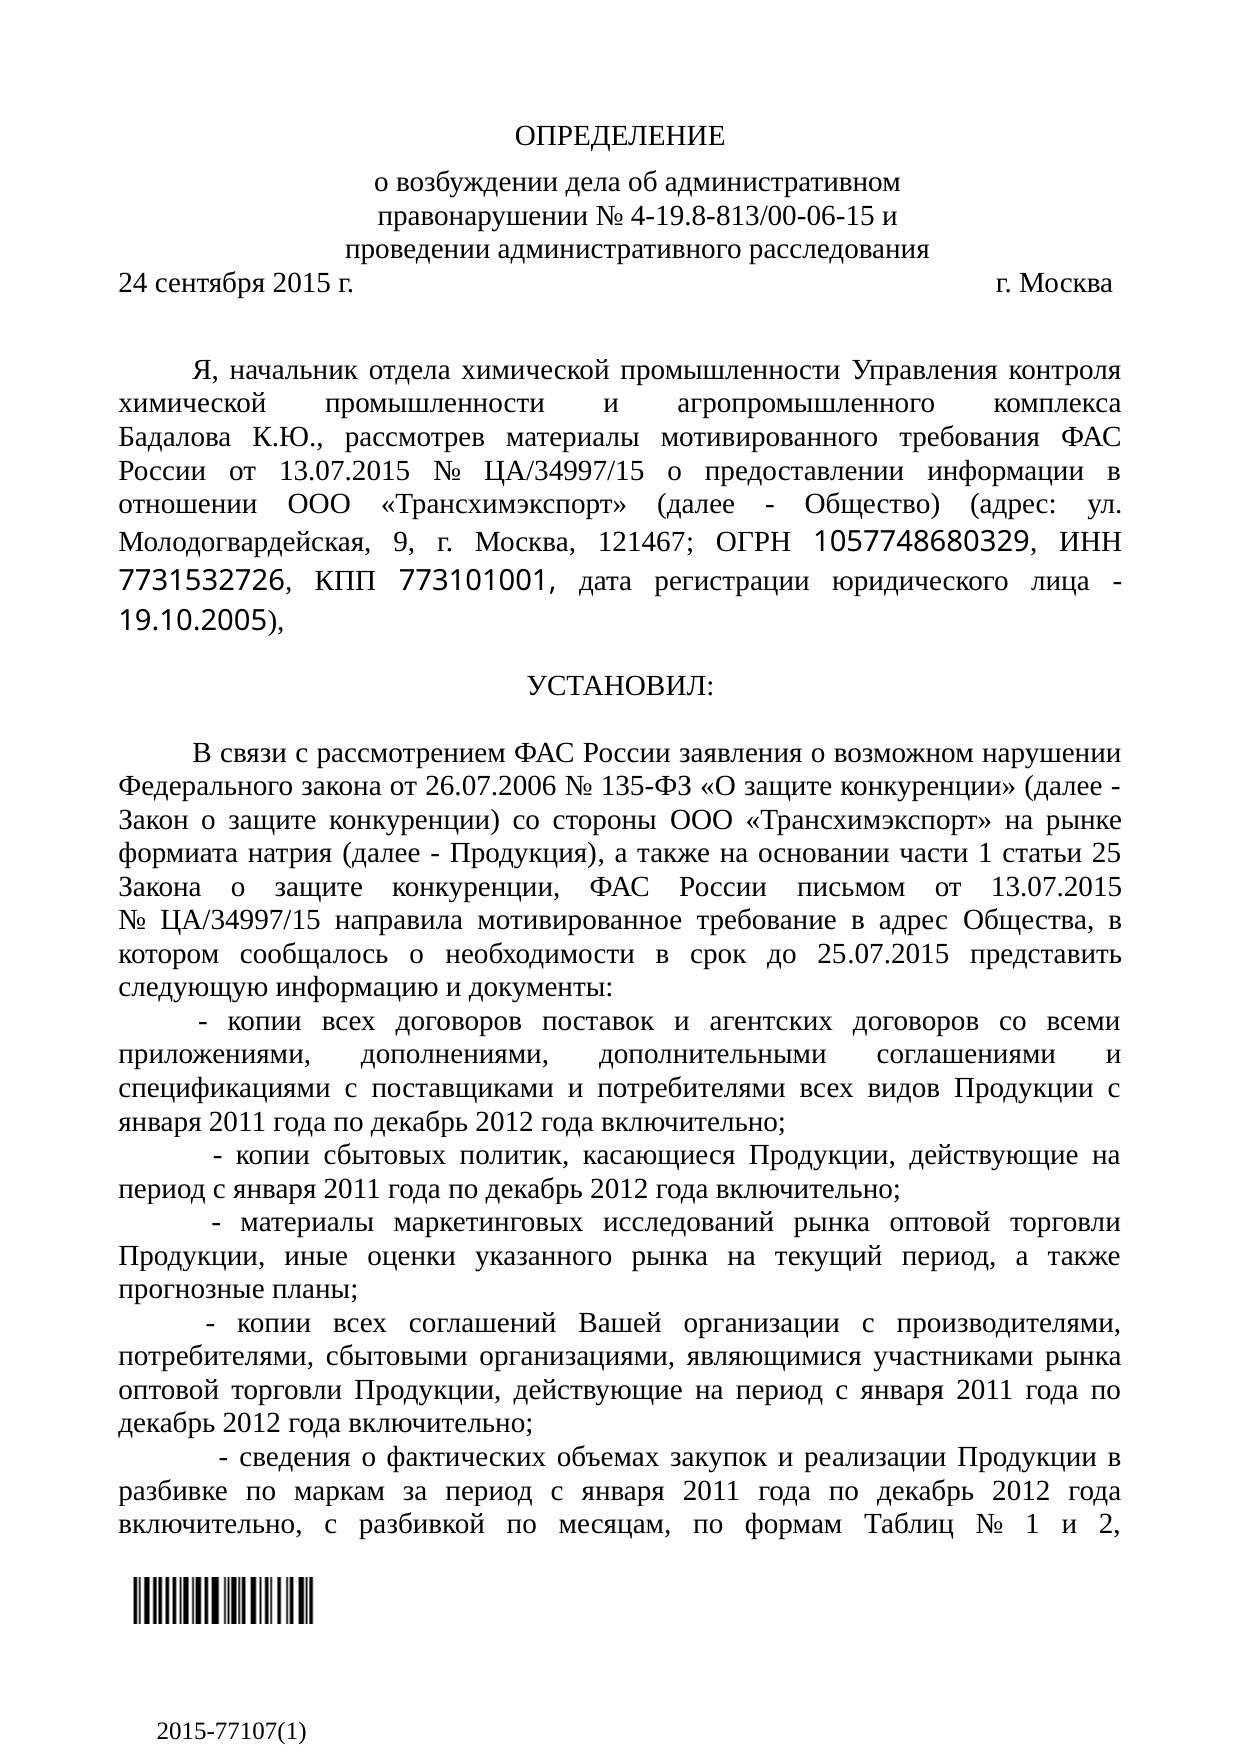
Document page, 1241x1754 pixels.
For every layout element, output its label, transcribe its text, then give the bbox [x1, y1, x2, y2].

text Я, начальник отдела химической промышленности Управления контроля химической промышленности и агропромышленного комплекса Бадалова К.Ю., рассмотрев материалы мотивированного требования ФАС России от 13.07.2015 № ЦА/34997/15 о предоставлении информации в отношении ООО «Трансхимэкспорт» (далее - Общество) (адрес: ул. Молодогвардейская, 9, г. Москва, 121467; ОГРН 1057748680329, ИНН 7731532726, КПП 773101001, дата регистрации юридического лица - 19.10.2005), [118, 352, 1122, 639]
text о возбуждении дела об административном правонарушении № 4-19.8-813/00-06-15 и проведении административного расследования [307, 164, 967, 265]
text ОПРЕДЕЛЕНИЕ [118, 118, 1122, 152]
picture [118, 1577, 331, 1624]
text - копии всех соглашений Вашей организации с производителями, потребителями, сбытовыми организациями, являющимися участниками рынка оптовой торговли Продукции, действующие на период с января 2011 года по декабрь 2012 года включительно; [118, 1305, 1122, 1439]
text - материалы маркетинговых исследований рынка оптовой торговли Продукции, иные оценки указанного рынка на текущий период, а также прогнозные планы; [118, 1204, 1122, 1305]
text В связи с рассмотрением ФАС России заявления о возможном нарушении Федерального закона от 26.07.2006 № 135-ФЗ «О защите конкуренции» (далее - Закон о защите конкуренции) со стороны ООО «Трансхимэкспорт» на рынке формиата натрия (далее - Продукция), а также на основании части 1 статьи 25 Закона о защите конкуренции, ФАС России письмом от 13.07.2015 № ЦА/34997/15 направила мотивированное требование в адрес Общества, в котором сообщалось о необходимости в срок до 25.07.2015 представить следующую информацию и документы: [118, 735, 1122, 1003]
text УСТАНОВИЛ: [118, 668, 1122, 701]
list - копии сбытовых политик, касающиеся Продукции, действующие на период с января 2011 года по декабрь 2012 года включительно; [118, 1137, 1122, 1204]
list - копии всех договоров поставок и агентских договоров со всеми приложениями, дополнениями, дополнительными соглашениями и спецификациями с поставщиками и потребителями всех видов Продукции с января 2011 года по декабрь 2012 года включительно; [118, 1003, 1122, 1137]
text - сведения о фактических объемах закупок и реализации Продукции в разбивке по маркам за период с января 2011 года по декабрь 2012 года включительно, с разбивкой по месяцам, по формам Таблиц № 1 и 2, [118, 1439, 1122, 1540]
text 24 сентября 2015 г. г. Москва [118, 265, 1122, 298]
